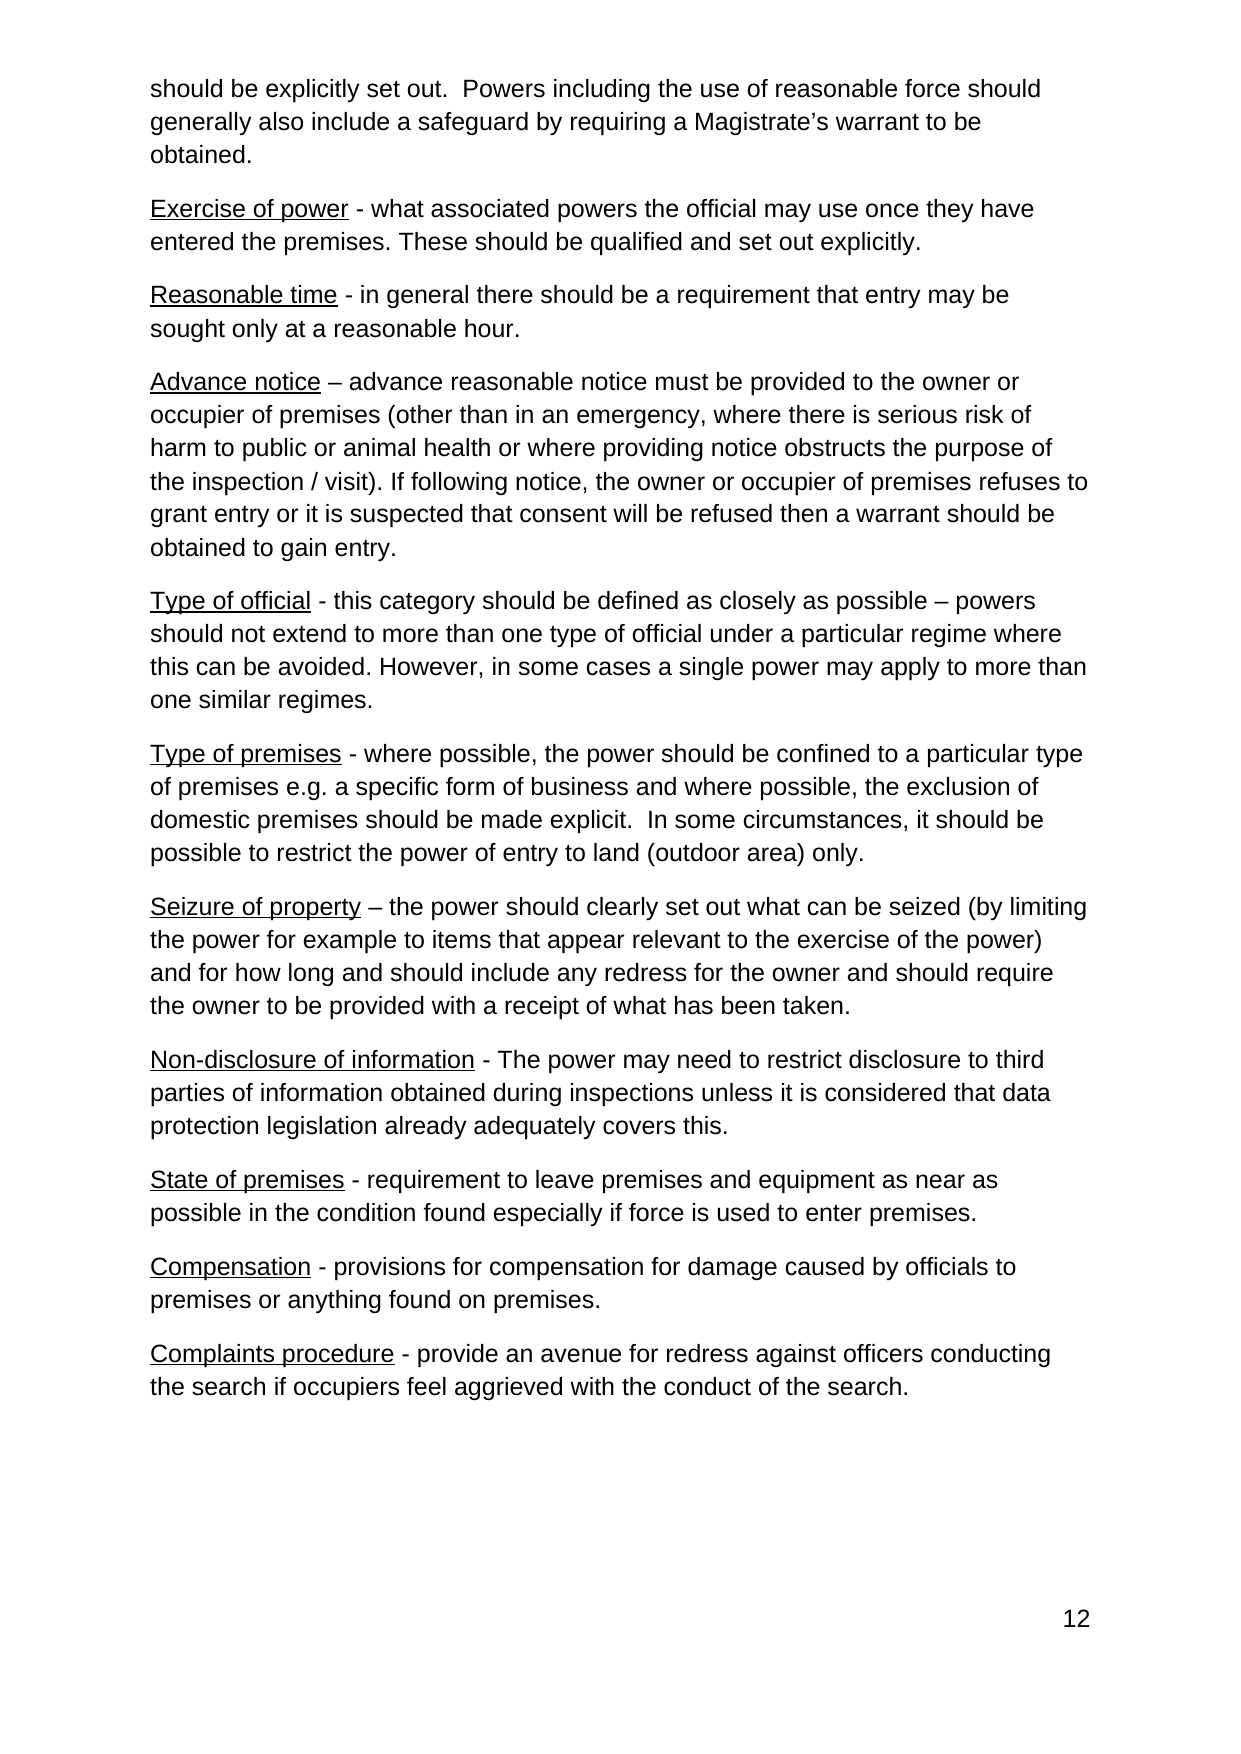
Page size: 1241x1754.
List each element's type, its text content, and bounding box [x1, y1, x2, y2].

text Advance notice – advance reasonable notice must be provided to the owner or occupier of premises (other than in an emergency, where there is serious risk of harm to public or animal health or where providing notice obstructs the purpose of the inspection / visit). If following notice, the owner or occupier of premises refuses to grant entry or it is suspected that consent will be refused then a warrant should be obtained to gain entry. [150, 367, 1090, 561]
text State of premises - requirement to leave premises and equipment as near as possible in the condition found especially if force is used to enter premises. [150, 1165, 1090, 1227]
text Complaints procedure - provide an avenue for redress against officers conducting the search if occupiers feel aggrieved with the conduct of the search. [150, 1339, 1090, 1401]
text Seizure of property – the power should clearly set out what can be seized (by limiting the power for example to items that appear relevant to the exercise of the power) and for how long and should include any redress for the owner and should require the owner to be provided with a receipt of what has been taken. [150, 892, 1090, 1020]
text Non-disclosure of information - The power may need to restrict disclosure to third parties of information obtained during inspections unless it is considered that data protection legislation already adequately covers this. [150, 1045, 1090, 1140]
text Reasonable time - in general there should be a requirement that entry may be sought only at a reasonable hour. [150, 281, 1090, 342]
text should be explicitly set out. Powers including the use of reasonable force should generally also include a safeguard by requiring a Magistrate’s warrant to be obtained. [150, 74, 1090, 168]
text Type of official - this category should be defined as closely as possible – powers should not extend to more than one type of official under a particular regime where this can be avoided. However, in some cases a single power may apply to more than one similar regimes. [150, 586, 1090, 714]
text Compensation - provisions for compensation for damage caused by officials to premises or anything found on premises. [150, 1252, 1090, 1314]
text Exercise of power - what associated powers the official may use once they have entered the premises. These should be qualified and set out explicitly. [150, 194, 1090, 255]
text Type of premises - where possible, the power should be confined to a particular type of premises e.g. a specific form of business and where possible, the exclusion of domestic premises should be made explicit. In some circumstances, it should be possible to restrict the power of entry to land (outdoor area) only. [150, 739, 1090, 867]
